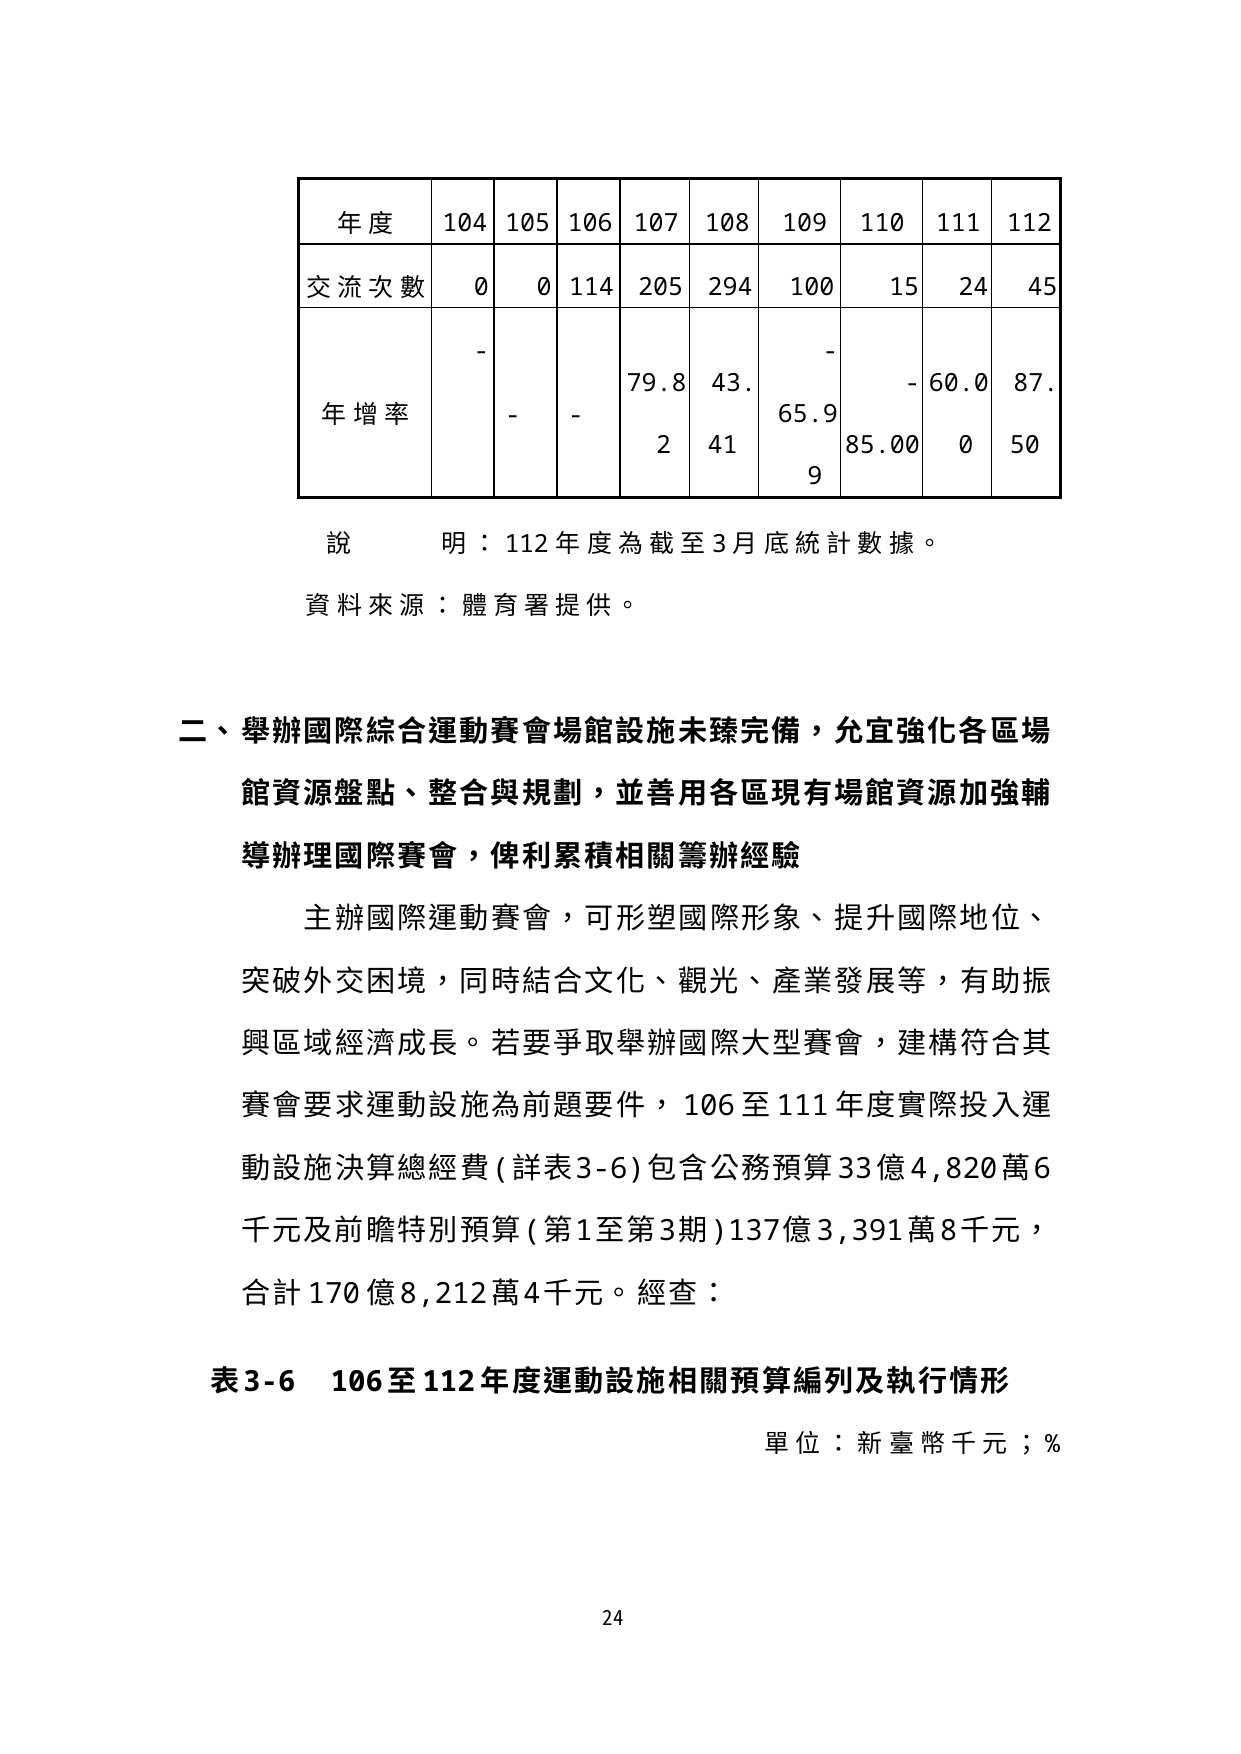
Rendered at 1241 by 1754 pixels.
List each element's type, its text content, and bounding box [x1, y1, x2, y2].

table_cell - [495, 308, 556, 496]
table_cell -85.00 [841, 308, 922, 496]
table_cell 0 [495, 245, 556, 307]
table_cell 79.82 [621, 308, 689, 496]
table_cell 年增率 [300, 308, 431, 496]
text 說 明：112年度為截至3月底統計數據。 [222, 499, 1063, 562]
table_cell 100 [759, 245, 840, 307]
table_cell 24 [923, 245, 991, 307]
text 主辦國際運動賽會，可形塑國際形象、提升國際地位、突破外交困境，同時結合文化、觀光、產業發展等，有助振興區域經濟成長。若要爭取舉辦國際大型賽會，建構符合其賽會要求運動設施為前題要件，106至111年度實際投入運動設施決算總經費(詳表3-6)包含公務預算33億4,820萬6千元及前瞻特別預算(第1至第3期)137億3,391萬8千元，合計170億8,212萬4千元。經查： [236, 874, 1063, 1312]
text 單位：新臺幣千元；% [236, 1400, 1063, 1463]
text 二、舉辦國際綜合運動賽會場館設施未臻完備，允宜強化各區場館資源盤點、整合與規劃，並善用各區現有場館資源加強輔導辦理國際賽會，俾利累積相關籌辦經驗 [177, 687, 1063, 874]
table_cell 114 [558, 245, 619, 307]
table_cell 294 [690, 245, 758, 307]
table_cell 60.00 [923, 308, 991, 496]
table_header 104 [432, 180, 493, 243]
table_header 106 [558, 180, 619, 243]
table_cell - [558, 308, 619, 496]
table_cell 43.41 [690, 308, 758, 496]
table_header 年度 [300, 180, 431, 243]
table_header 105 [495, 180, 556, 243]
table_header 110 [841, 180, 922, 243]
table_header 108 [690, 180, 758, 243]
table_header 109 [759, 180, 840, 243]
table_cell 87.50 [992, 308, 1059, 496]
table_cell - [432, 308, 493, 496]
table_cell 205 [621, 245, 689, 307]
table_cell -65.99 [759, 308, 840, 496]
table_cell 0 [432, 245, 493, 307]
table_header 112 [992, 180, 1059, 243]
table_cell 15 [841, 245, 922, 307]
table_header 107 [621, 180, 689, 243]
table_header 111 [923, 180, 991, 243]
text 資料來源：體育署提供。 [198, 562, 1063, 624]
text 表3-6 106至112年度運動設施相關預算編列及執行情形 [202, 1338, 1063, 1400]
table_cell 45 [992, 245, 1059, 307]
table_cell 交流次數 [300, 245, 431, 307]
